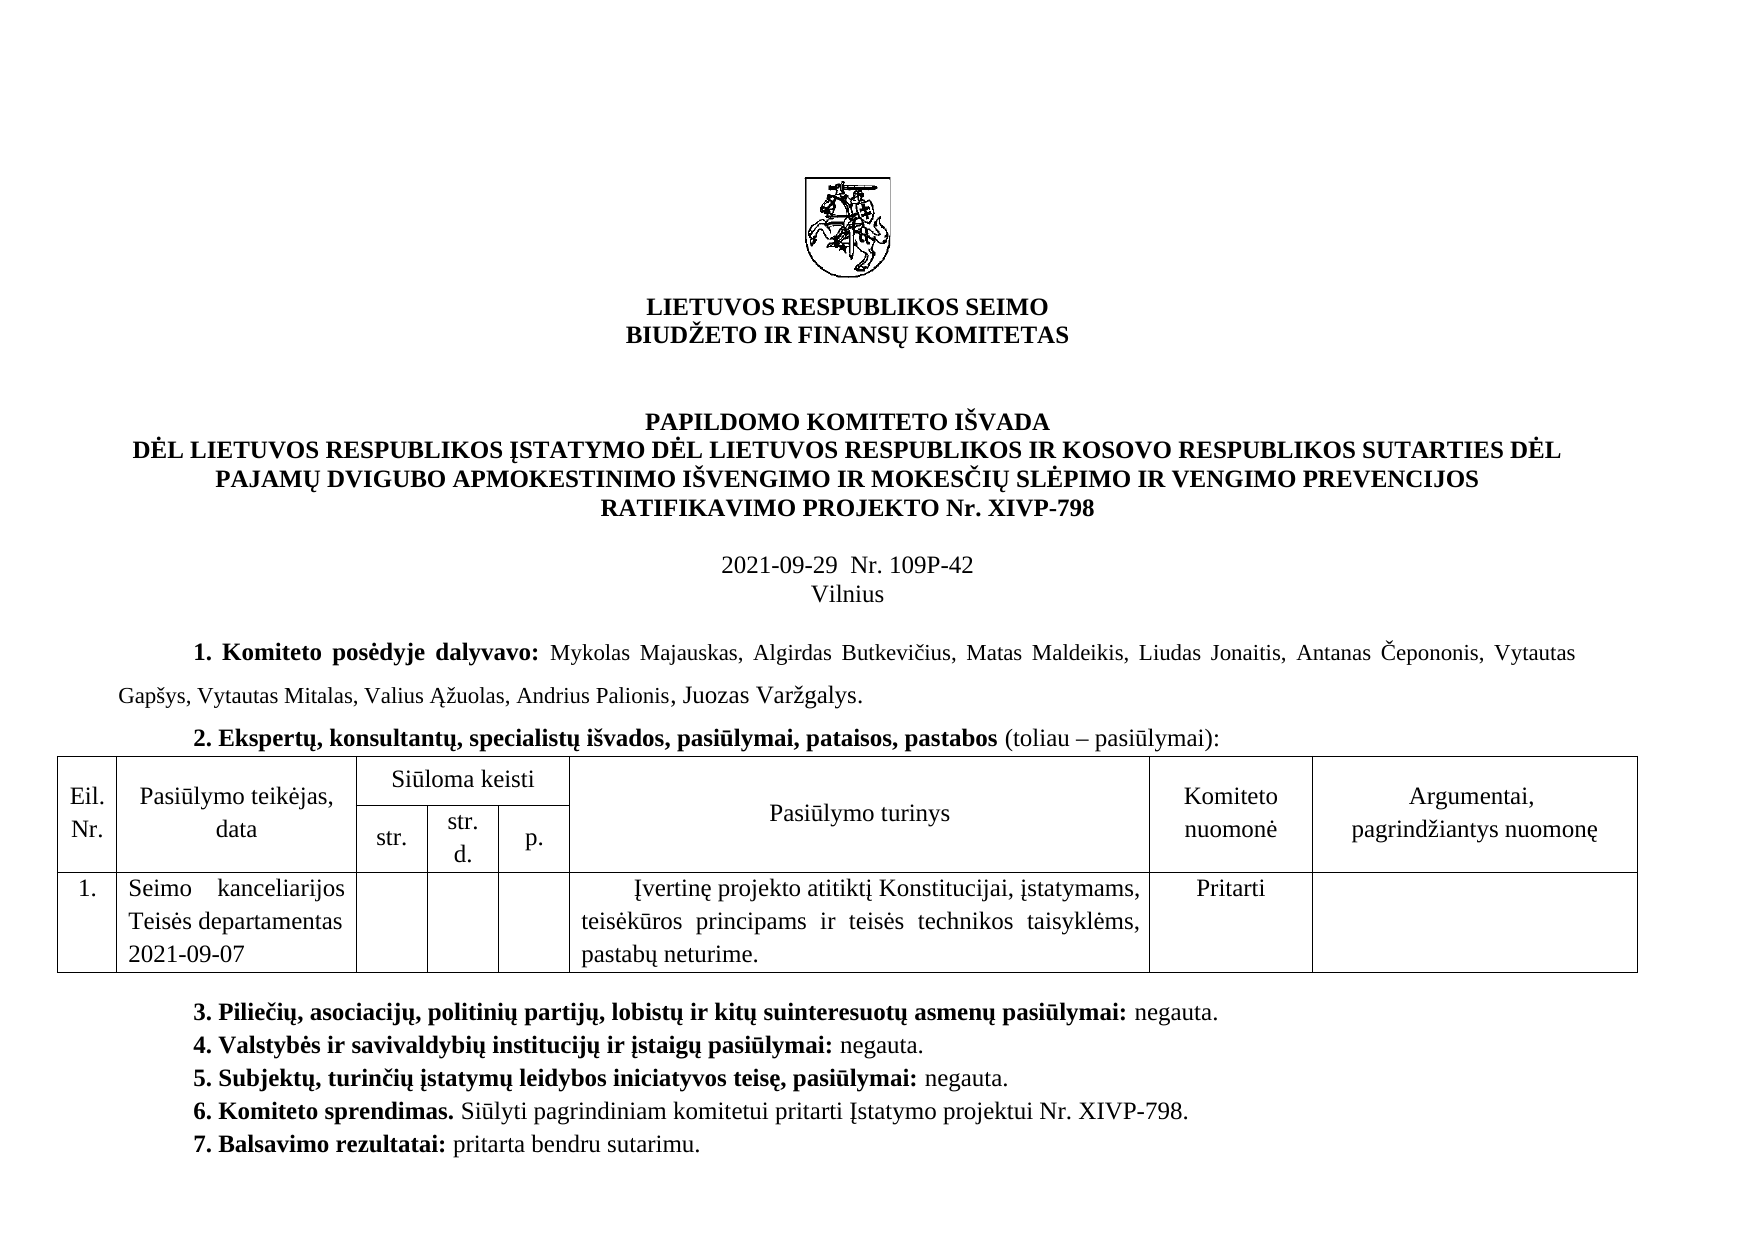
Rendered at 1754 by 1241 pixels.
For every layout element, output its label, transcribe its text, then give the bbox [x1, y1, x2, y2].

table_header Pasiūlymo turinys [570, 757, 1149, 872]
text 2. Ekspertų, konsultantų, specialistų išvados, pasiūlymai, pataisos, pastabos (toliau – pasiūlymai): [118, 723, 1577, 752]
text PAPILDOMO KOMITETO IŠVADA [118, 407, 1577, 435]
text DĖL LIETUVOS RESPUBLIKOS ĮSTATYMO DĖL LIETUVOS RESPUBLIKOS IR KOSOVO RESPUBLIKOS SUTARTIES DĖL PAJAMŲ DVIGUBO APMOKESTINIMO IŠVENGIMO IR MOKESČIŲ SLĖPIMO IR VENGIMO PREVENCIJOS RATIFIKAVIMO PROJEKTO Nr. XIVP-798 [118, 435, 1577, 522]
text 6. Komiteto sprendimas. Siūlyti pagrindiniam komitetui pritarti Įstatymo projektui Nr. XIVP-798. [118, 1096, 1577, 1125]
table_cell [1313, 873, 1637, 972]
table_cell Seimo kanceliarijos Teisės departamentas 2021-09-07 [117, 873, 356, 972]
table_cell [499, 873, 569, 972]
table_cell 1. [58, 873, 116, 972]
text 1. Komiteto posėdyje dalyvavo: Mykolas Majauskas, Algirdas Butkevičius, Matas Maldeikis, Liudas Jonaitis, Antanas Čepononis, Vytautas Gapšys, Vytautas Mitalas, Valius Ąžuolas, Andrius Palionis, Juozas Varžgalys. [118, 637, 1577, 708]
text Biudžeto ir finansų komitetas [118, 320, 1577, 349]
table_cell str. [357, 806, 427, 872]
table_cell str. d. [428, 806, 498, 872]
text Vilnius [118, 579, 1577, 608]
text 3. Piliečių, asociacijų, politinių partijų, lobistų ir kitų suinteresuotų asmenų pasiūlymai: negauta. [118, 997, 1577, 1026]
table_cell p. [499, 806, 569, 872]
text 4. Valstybės ir savivaldybių institucijų ir įstaigų pasiūlymai: negauta. [118, 1030, 1577, 1059]
table_cell [357, 873, 427, 972]
table_header Siūloma keisti [357, 757, 569, 805]
text 2021-09-29 Nr. 109P-42 [118, 550, 1577, 579]
table_cell Pritarti [1150, 873, 1312, 972]
text 7. Balsavimo rezultatai: pritarta bendru sutarimu. [118, 1129, 1577, 1158]
table_cell Įvertinę projekto atitiktį Konstitucijai, įstatymams, teisėkūros principams ir teisės technikos taisyklėms, pastabų neturime. [570, 873, 1149, 972]
table_header Eil. Nr. [58, 757, 116, 872]
text 5. Subjektų, turinčių įstatymų leidybos iniciatyvos teisę, pasiūlymai: negauta. [118, 1063, 1577, 1092]
table_header Argumentai, pagrindžiantys nuomonę [1313, 757, 1637, 872]
table_header Komiteto nuomonė [1150, 757, 1312, 872]
text LIETUVOS RESPUBLIKOS SEIMO [118, 292, 1577, 320]
table_cell [428, 873, 498, 972]
table_header Pasiūlymo teikėjas, data [117, 757, 356, 872]
